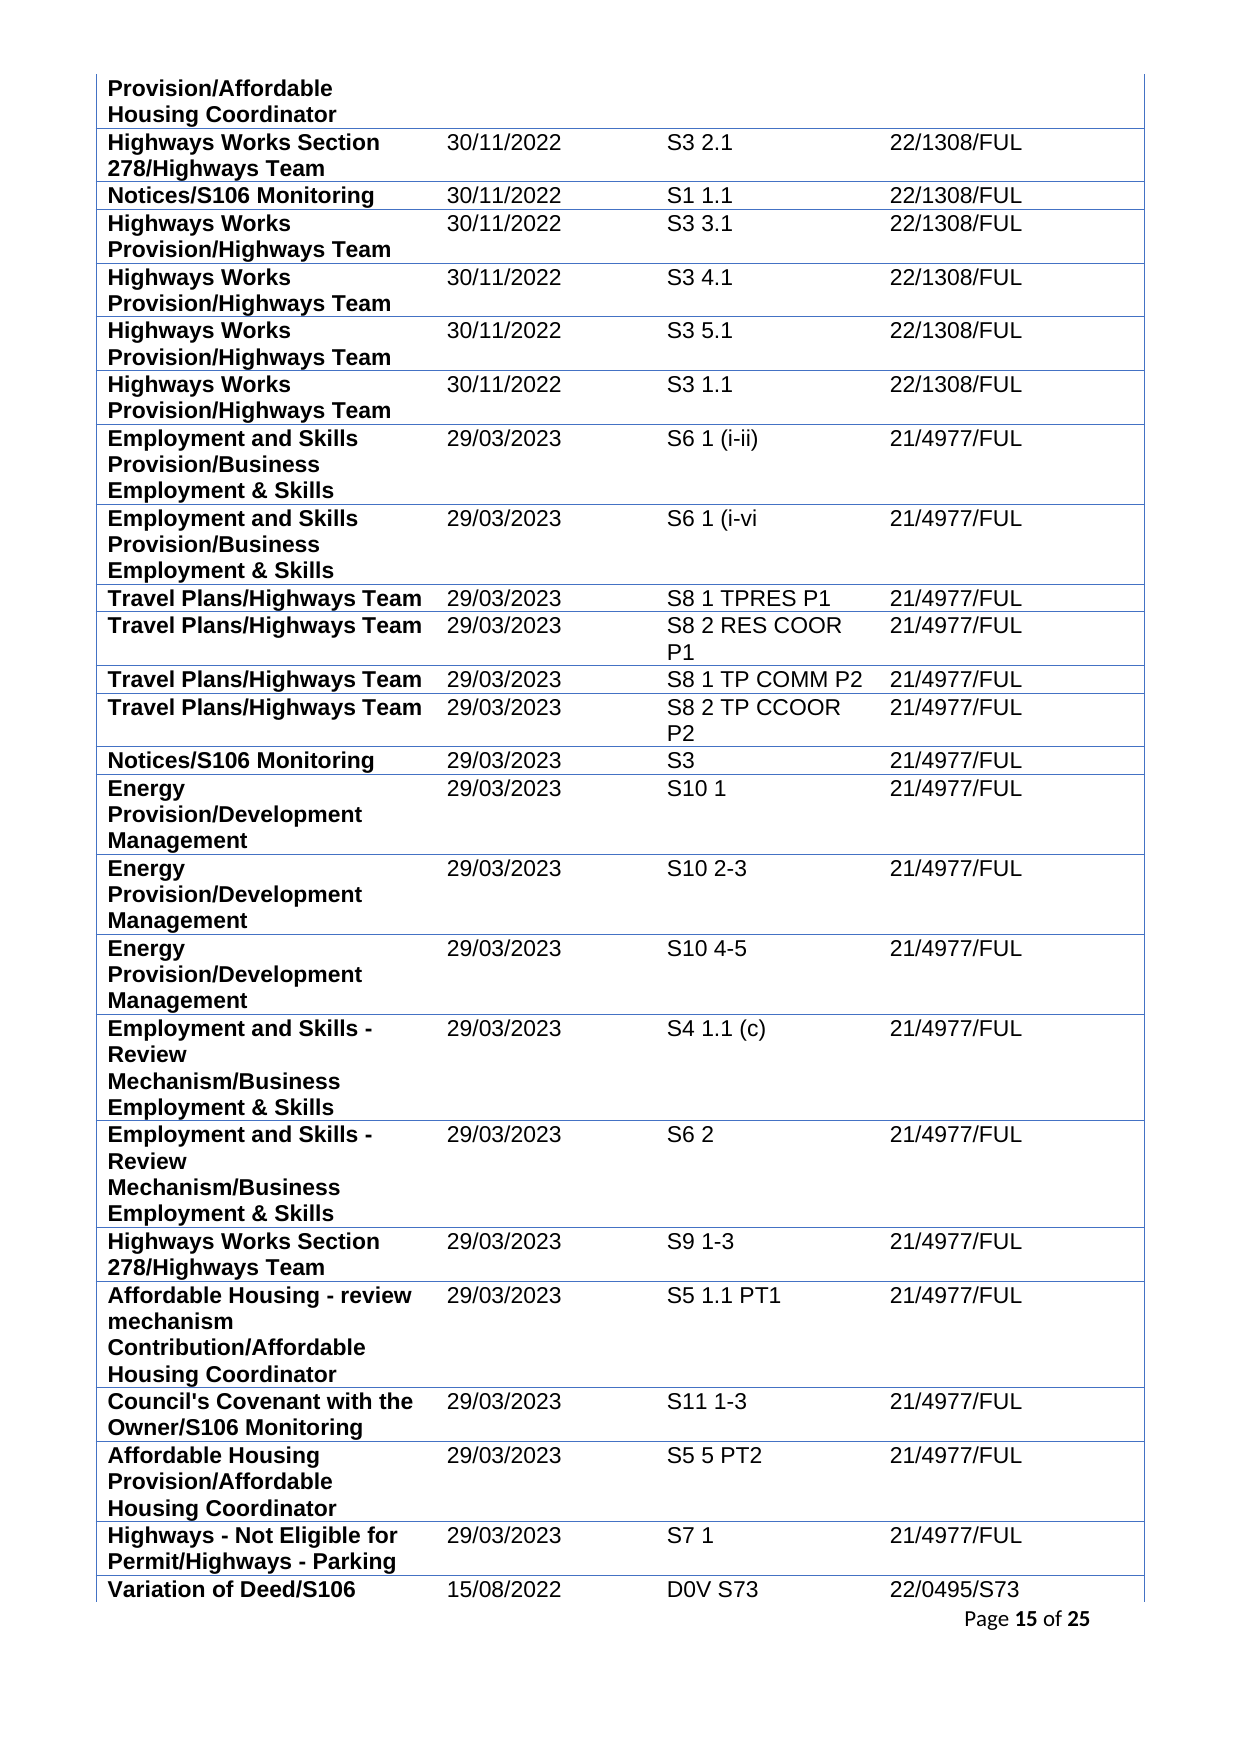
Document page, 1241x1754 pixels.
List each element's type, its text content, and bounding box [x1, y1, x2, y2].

table_cell 29/03/2023 [435, 1228, 655, 1281]
table_cell Highways Works Section 278/Highways Team [97, 1228, 435, 1281]
table_cell S10 1 [655, 775, 878, 854]
table_cell Council's Covenant with the Owner/S106 Monitoring [97, 1388, 435, 1441]
table_cell 29/03/2023 [435, 1522, 655, 1574]
table_cell 30/11/2022 [435, 210, 655, 262]
table_cell Notices/S106 Monitoring [97, 747, 435, 773]
table_cell 22/1308/FUL [878, 129, 1144, 181]
table_cell 29/03/2023 [435, 1015, 655, 1120]
table_cell Highways Works Provision/Highways Team [97, 317, 435, 370]
table_cell 22/1308/FUL [878, 210, 1144, 262]
table_cell [878, 74, 1144, 127]
table_cell S5 1.1 PT1 [655, 1282, 878, 1387]
table_cell 21/4977/FUL [878, 1282, 1144, 1387]
table_cell D0V S73 [655, 1576, 878, 1602]
table_cell 15/08/2022 [435, 1576, 655, 1602]
table_cell 29/03/2023 [435, 694, 655, 746]
table_cell 29/03/2023 [435, 1442, 655, 1521]
table_cell 22/1308/FUL [878, 371, 1144, 424]
table_cell S8 1 TP COMM P2 [655, 666, 878, 692]
table_cell 22/1308/FUL [878, 182, 1144, 209]
table_cell Employment and Skills - Review Mechanism/Business Employment & Skills [97, 1121, 435, 1227]
table_cell S1 1.1 [655, 182, 878, 209]
table_cell Affordable Housing - review mechanism Contribution/Affordable Housing Coordinator [97, 1282, 435, 1387]
table_cell Highways - Not Eligible for Permit/Highways - Parking [97, 1522, 435, 1574]
table_cell [435, 74, 655, 127]
table_cell 21/4977/FUL [878, 425, 1144, 504]
table_cell 29/03/2023 [435, 612, 655, 665]
table_cell S3 4.1 [655, 264, 878, 316]
table_cell 21/4977/FUL [878, 1388, 1144, 1441]
table_cell Employment and Skills Provision/Business Employment & Skills [97, 425, 435, 504]
table_cell S3 1.1 [655, 371, 878, 424]
table_cell 29/03/2023 [435, 505, 655, 584]
table_cell 21/4977/FUL [878, 1121, 1144, 1227]
table_cell 29/03/2023 [435, 855, 655, 934]
table_cell 22/1308/FUL [878, 317, 1144, 370]
table_cell Notices/S106 Monitoring [97, 182, 435, 209]
table_cell Energy Provision/Development Management [97, 855, 435, 934]
table_cell 30/11/2022 [435, 317, 655, 370]
table_cell Highways Works Provision/Highways Team [97, 210, 435, 262]
table_cell 21/4977/FUL [878, 1015, 1144, 1120]
table_cell 30/11/2022 [435, 264, 655, 316]
table_cell [655, 74, 878, 127]
table_cell S6 2 [655, 1121, 878, 1227]
table_cell 30/11/2022 [435, 182, 655, 209]
table_cell Highways Works Provision/Highways Team [97, 264, 435, 316]
table_cell Highways Works Section 278/Highways Team [97, 129, 435, 181]
table_cell S7 1 [655, 1522, 878, 1574]
table_cell 21/4977/FUL [878, 612, 1144, 665]
table_cell Highways Works Provision/Highways Team [97, 371, 435, 424]
table_cell 22/1308/FUL [878, 264, 1144, 316]
table_cell 29/03/2023 [435, 1388, 655, 1441]
table_cell Travel Plans/Highways Team [97, 694, 435, 746]
table_cell S4 1.1 (c) [655, 1015, 878, 1120]
table_cell S6 1 (i-ii) [655, 425, 878, 504]
table_cell S3 [655, 747, 878, 773]
table_cell 21/4977/FUL [878, 1522, 1144, 1574]
table_cell 29/03/2023 [435, 666, 655, 692]
table_cell 21/4977/FUL [878, 855, 1144, 934]
table_cell 21/4977/FUL [878, 666, 1144, 692]
table_cell Energy Provision/Development Management [97, 775, 435, 854]
table_cell 21/4977/FUL [878, 1228, 1144, 1281]
table_cell 29/03/2023 [435, 585, 655, 611]
table_cell 29/03/2023 [435, 425, 655, 504]
table_cell S10 4-5 [655, 935, 878, 1014]
table_cell 30/11/2022 [435, 129, 655, 181]
table_cell S3 2.1 [655, 129, 878, 181]
table_cell S8 1 TPRES P1 [655, 585, 878, 611]
table_cell Travel Plans/Highways Team [97, 612, 435, 665]
table_cell 21/4977/FUL [878, 775, 1144, 854]
table_cell 21/4977/FUL [878, 935, 1144, 1014]
table_cell Energy Provision/Development Management [97, 935, 435, 1014]
table_cell 21/4977/FUL [878, 585, 1144, 611]
table_cell 29/03/2023 [435, 1121, 655, 1227]
table_cell 21/4977/FUL [878, 505, 1144, 584]
table_cell 21/4977/FUL [878, 747, 1144, 773]
table_cell S11 1-3 [655, 1388, 878, 1441]
table_cell Employment and Skills - Review Mechanism/Business Employment & Skills [97, 1015, 435, 1120]
table_cell 29/03/2023 [435, 775, 655, 854]
table_cell Employment and Skills Provision/Business Employment & Skills [97, 505, 435, 584]
table_cell S6 1 (i-vi [655, 505, 878, 584]
table_cell 29/03/2023 [435, 935, 655, 1014]
table_cell Variation of Deed/S106 [97, 1576, 435, 1602]
table_cell Travel Plans/Highways Team [97, 585, 435, 611]
table_cell S10 2-3 [655, 855, 878, 934]
table_cell S3 3.1 [655, 210, 878, 262]
table_cell S8 2 TP CCOOR P2 [655, 694, 878, 746]
table_cell 30/11/2022 [435, 371, 655, 424]
table_cell S9 1-3 [655, 1228, 878, 1281]
table_cell Provision/Affordable Housing Coordinator [97, 74, 435, 127]
table_cell 21/4977/FUL [878, 694, 1144, 746]
table_cell 29/03/2023 [435, 1282, 655, 1387]
table_cell S3 5.1 [655, 317, 878, 370]
table_cell Travel Plans/Highways Team [97, 666, 435, 692]
table_cell S8 2 RES COOR P1 [655, 612, 878, 665]
table_cell 22/0495/S73 [878, 1576, 1144, 1602]
table_cell S5 5 PT2 [655, 1442, 878, 1521]
table_cell 21/4977/FUL [878, 1442, 1144, 1521]
table_cell Affordable Housing Provision/Affordable Housing Coordinator [97, 1442, 435, 1521]
table_cell 29/03/2023 [435, 747, 655, 773]
